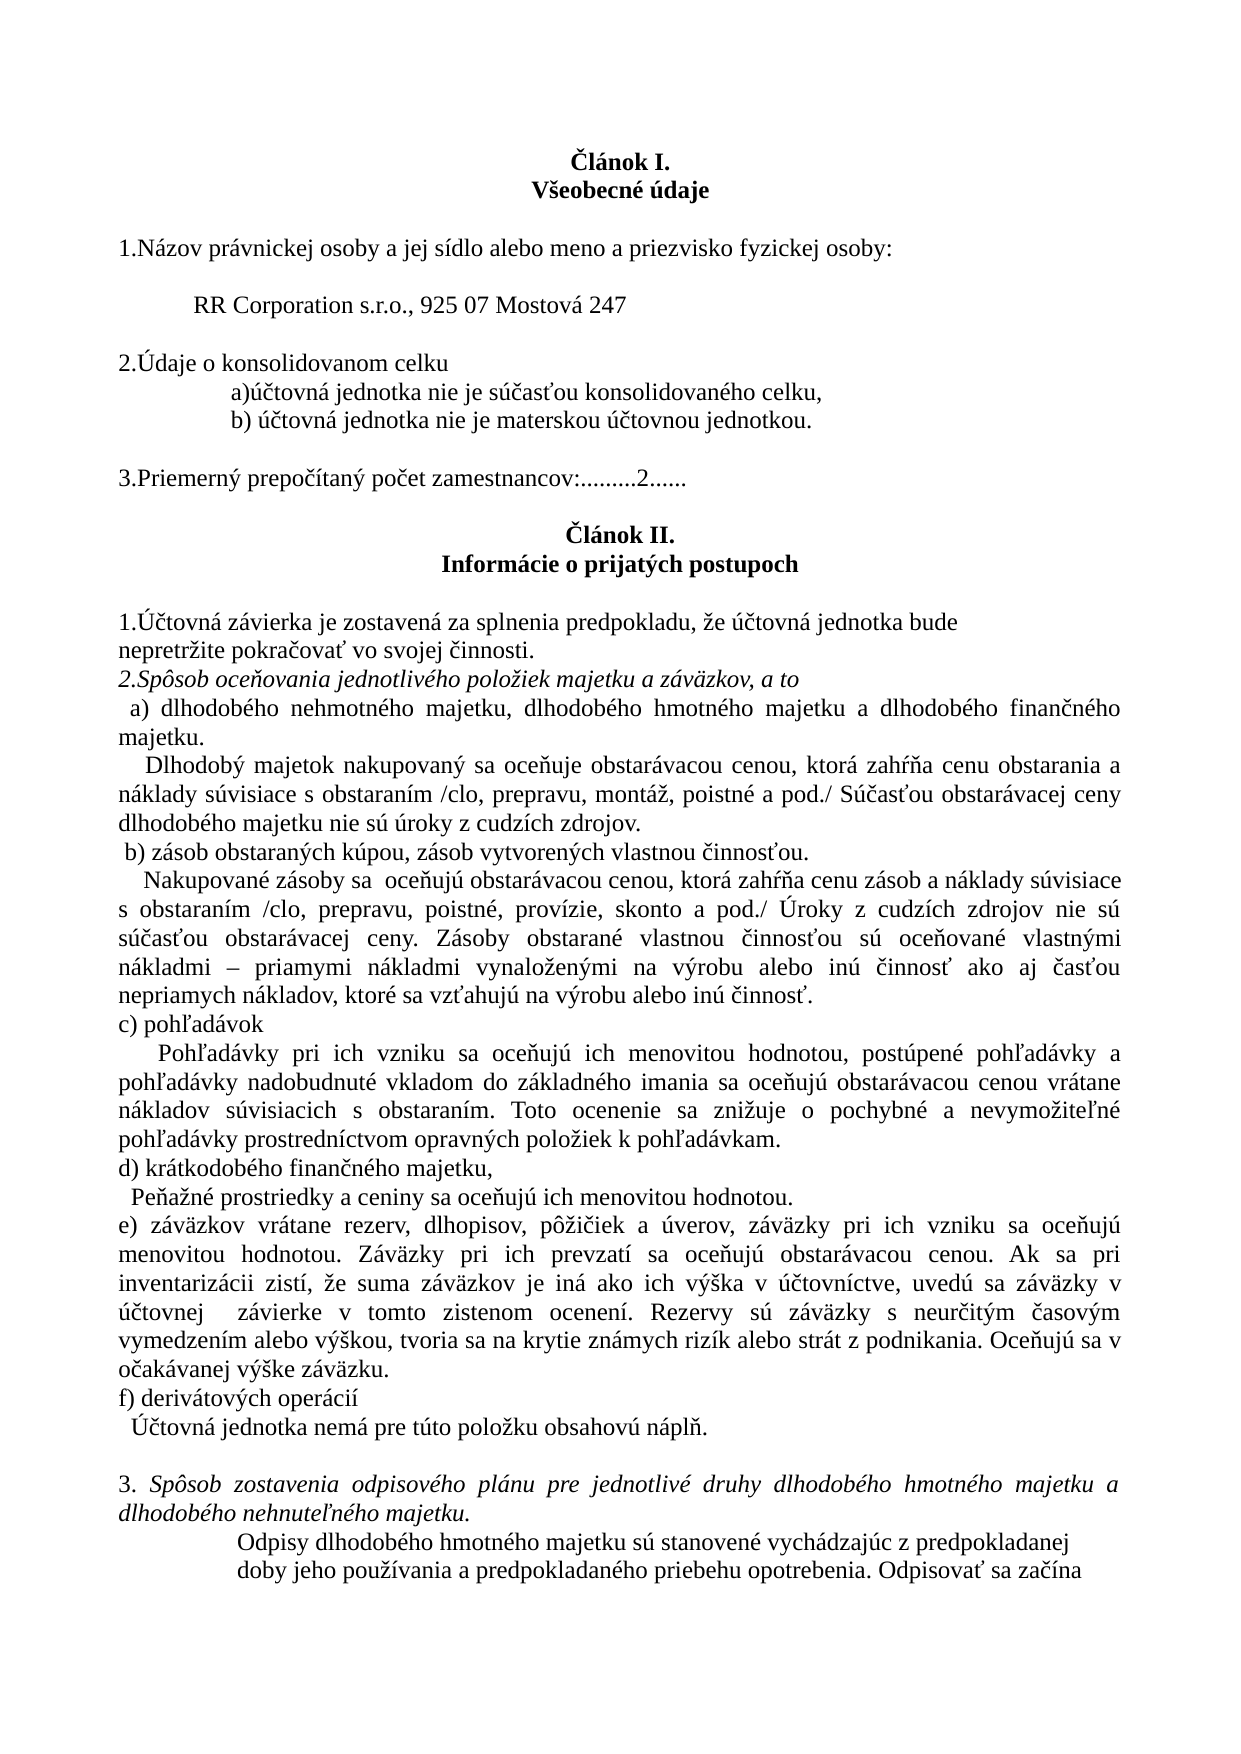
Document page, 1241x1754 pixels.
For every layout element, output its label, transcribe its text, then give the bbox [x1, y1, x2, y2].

text Peňažné prostriedky a ceniny sa oceňujú ich menovitou hodnotou. [118, 1182, 1122, 1211]
text Odpisy dlhodobého hmotného majetku sú stanovené vychádzajúc z predpokladanej [118, 1527, 1122, 1556]
text Nakupované zásoby sa oceňujú obstarávacou cenou, ktorá zahŕňa cenu zásob a náklady súvisiace s obstaraním /clo, prepravu, poistné, provízie, skonto a pod./ Úroky z cudzích zdrojov nie sú súčasťou obstarávacej ceny. Zásoby obstarané vlastnou činnosťou sú oceňované vlastnými nákladmi – priamymi nákladmi vynaloženými na výrobu alebo inú činnosť ako aj časťou nepriamych nákladov, ktoré sa vzťahujú na výrobu alebo inú činnosť. [118, 866, 1122, 1009]
text d) krátkodobého finančného majetku, [118, 1153, 1122, 1182]
text 3. Spôsob zostavenia odpisového plánu pre jednotlivé druhy dlhodobého hmotného majetku a dlhodobého nehnuteľného majetku. [118, 1469, 1122, 1527]
list Údaje o konsolidovanom celku [118, 348, 1122, 377]
text b) účtovná jednotka nie je materskou účtovnou jednotkou. [118, 406, 1122, 434]
text Všeobecné údaje [118, 176, 1122, 204]
list Účtovná závierka je zostavená za splnenia predpokladu, že účtovná jednotka bude [118, 607, 1122, 636]
text Účtovná jednotka nemá pre túto položku obsahovú náplň. [118, 1412, 1122, 1441]
text RR Corporation s.r.o., 925 07 Mostová 247 [118, 291, 1122, 319]
list Spôsob oceňovania jednotlivého položiek majetku a záväzkov, a to [118, 664, 1122, 693]
text b) zásob obstaraných kúpou, zásob vytvorených vlastnou činnosťou. [118, 837, 1122, 866]
text a)účtovná jednotka nie je súčasťou konsolidovaného celku, [118, 377, 1122, 406]
list Názov právnickej osoby a jej sídlo alebo meno a priezvisko fyzickej osoby: [118, 233, 1122, 262]
text Článok II. [118, 521, 1122, 549]
list Priemerný prepočítaný počet zamestnancov:.........2...... [118, 463, 1122, 492]
text Článok I. [118, 147, 1122, 176]
text a) dlhodobého nehmotného majetku, dlhodobého hmotného majetku a dlhodobého finančného majetku. [118, 693, 1122, 751]
text Dlhodobý majetok nakupovaný sa oceňuje obstarávacou cenou, ktorá zahŕňa cenu obstarania a náklady súvisiace s obstaraním /clo, prepravu, montáž, poistné a pod./ Súčasťou obstarávacej ceny dlhodobého majetku nie sú úroky z cudzích zdrojov. [118, 751, 1122, 837]
text nepretržite pokračovať vo svojej činnosti. [118, 636, 1122, 664]
text c) pohľadávok [118, 1009, 1122, 1038]
text f) derivátových operácií [118, 1383, 1122, 1412]
text e) záväzkov vrátane rezerv, dlhopisov, pôžičiek a úverov, záväzky pri ich vzniku sa oceňujú menovitou hodnotou. Záväzky pri ich prevzatí sa oceňujú obstarávacou cenou. Ak sa pri inventarizácii zistí, že suma záväzkov je iná ako ich výška v účtovníctve, uvedú sa záväzky v účtovnej závierke v tomto zistenom ocenení. Rezervy sú záväzky s neurčitým časovým vymedzením alebo výškou, tvoria sa na krytie známych rizík alebo strát z podnikania. Oceňujú sa v očakávanej výške záväzku. [118, 1211, 1122, 1383]
text doby jeho používania a predpokladaného priebehu opotrebenia. Odpisovať sa začína [118, 1556, 1122, 1584]
text Informácie o prijatých postupoch [118, 549, 1122, 578]
text Pohľadávky pri ich vzniku sa oceňujú ich menovitou hodnotou, postúpené pohľadávky a pohľadávky nadobudnuté vkladom do základného imania sa oceňujú obstarávacou cenou vrátane nákladov súvisiacich s obstaraním. Toto ocenenie sa znižuje o pochybné a nevymožiteľné pohľadávky prostredníctvom opravných položiek k pohľadávkam. [118, 1038, 1122, 1153]
